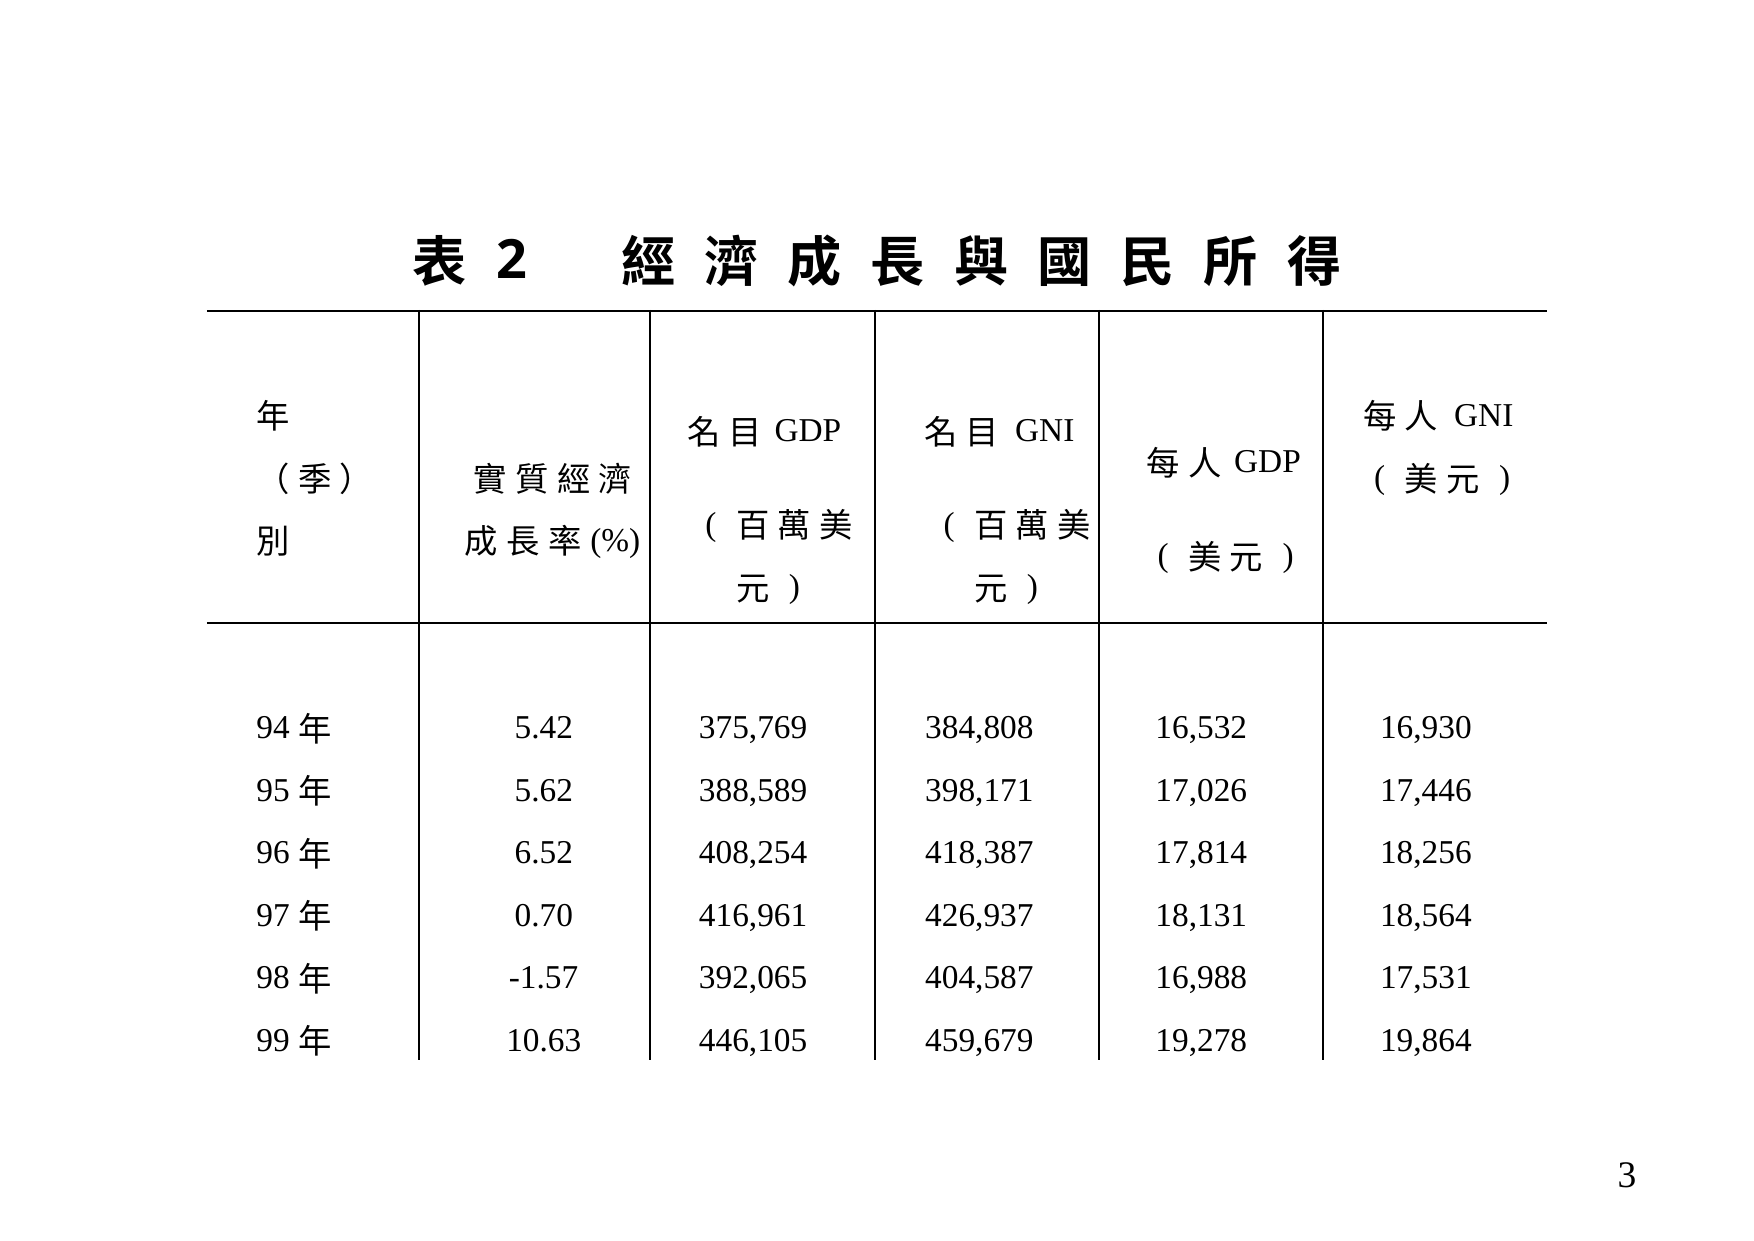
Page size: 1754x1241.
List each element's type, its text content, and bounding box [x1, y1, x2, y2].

table_cell 418,387 [876, 810, 1098, 872]
table_header 年（季）別 [207, 312, 418, 622]
table_header 每人GNI (美元) [1324, 312, 1547, 622]
table_header 每人GDP (美元) [1100, 312, 1322, 622]
table_cell 95年 [207, 747, 418, 810]
table_cell 416,961 [651, 872, 874, 935]
table_cell 94年 [207, 624, 418, 747]
table_cell 16,988 [1100, 935, 1322, 997]
table_header 實質經濟成長率(%) [420, 312, 649, 622]
table_cell 17,814 [1100, 810, 1322, 872]
table_cell 18,256 [1324, 810, 1547, 872]
table_cell 408,254 [651, 810, 874, 872]
table_cell 96年 [207, 810, 418, 872]
table_cell 99年 [207, 997, 418, 1060]
table_cell 375,769 [651, 624, 874, 747]
table_cell 384,808 [876, 624, 1098, 747]
table_cell 6.52 [420, 810, 649, 872]
table_cell 10.63 [420, 997, 649, 1060]
table_cell 388,589 [651, 747, 874, 810]
subtitle 表2 經濟成長與國民所得 [127, 185, 1627, 310]
table_cell 426,937 [876, 872, 1098, 935]
table_cell 97年 [207, 872, 418, 935]
table_cell 459,679 [876, 997, 1098, 1060]
table_cell 446,105 [651, 997, 874, 1060]
table_cell 5.42 [420, 624, 649, 747]
table_cell 17,446 [1324, 747, 1547, 810]
table_cell 18,564 [1324, 872, 1547, 935]
table_cell 404,587 [876, 935, 1098, 997]
table_cell 19,278 [1100, 997, 1322, 1060]
table_cell 98年 [207, 935, 418, 997]
table_header 名目GNI (百萬美元) [876, 312, 1098, 622]
table_cell 0.70 [420, 872, 649, 935]
table_header 名目GDP (百萬美元) [651, 312, 874, 622]
table_cell -1.57 [420, 935, 649, 997]
table_cell 17,531 [1324, 935, 1547, 997]
table_cell 18,131 [1100, 872, 1322, 935]
table_cell 16,532 [1100, 624, 1322, 747]
table_cell 398,171 [876, 747, 1098, 810]
table_cell 392,065 [651, 935, 874, 997]
table_cell 16,930 [1324, 624, 1547, 747]
table_cell 19,864 [1324, 997, 1547, 1060]
table_cell 17,026 [1100, 747, 1322, 810]
table_cell 5.62 [420, 747, 649, 810]
